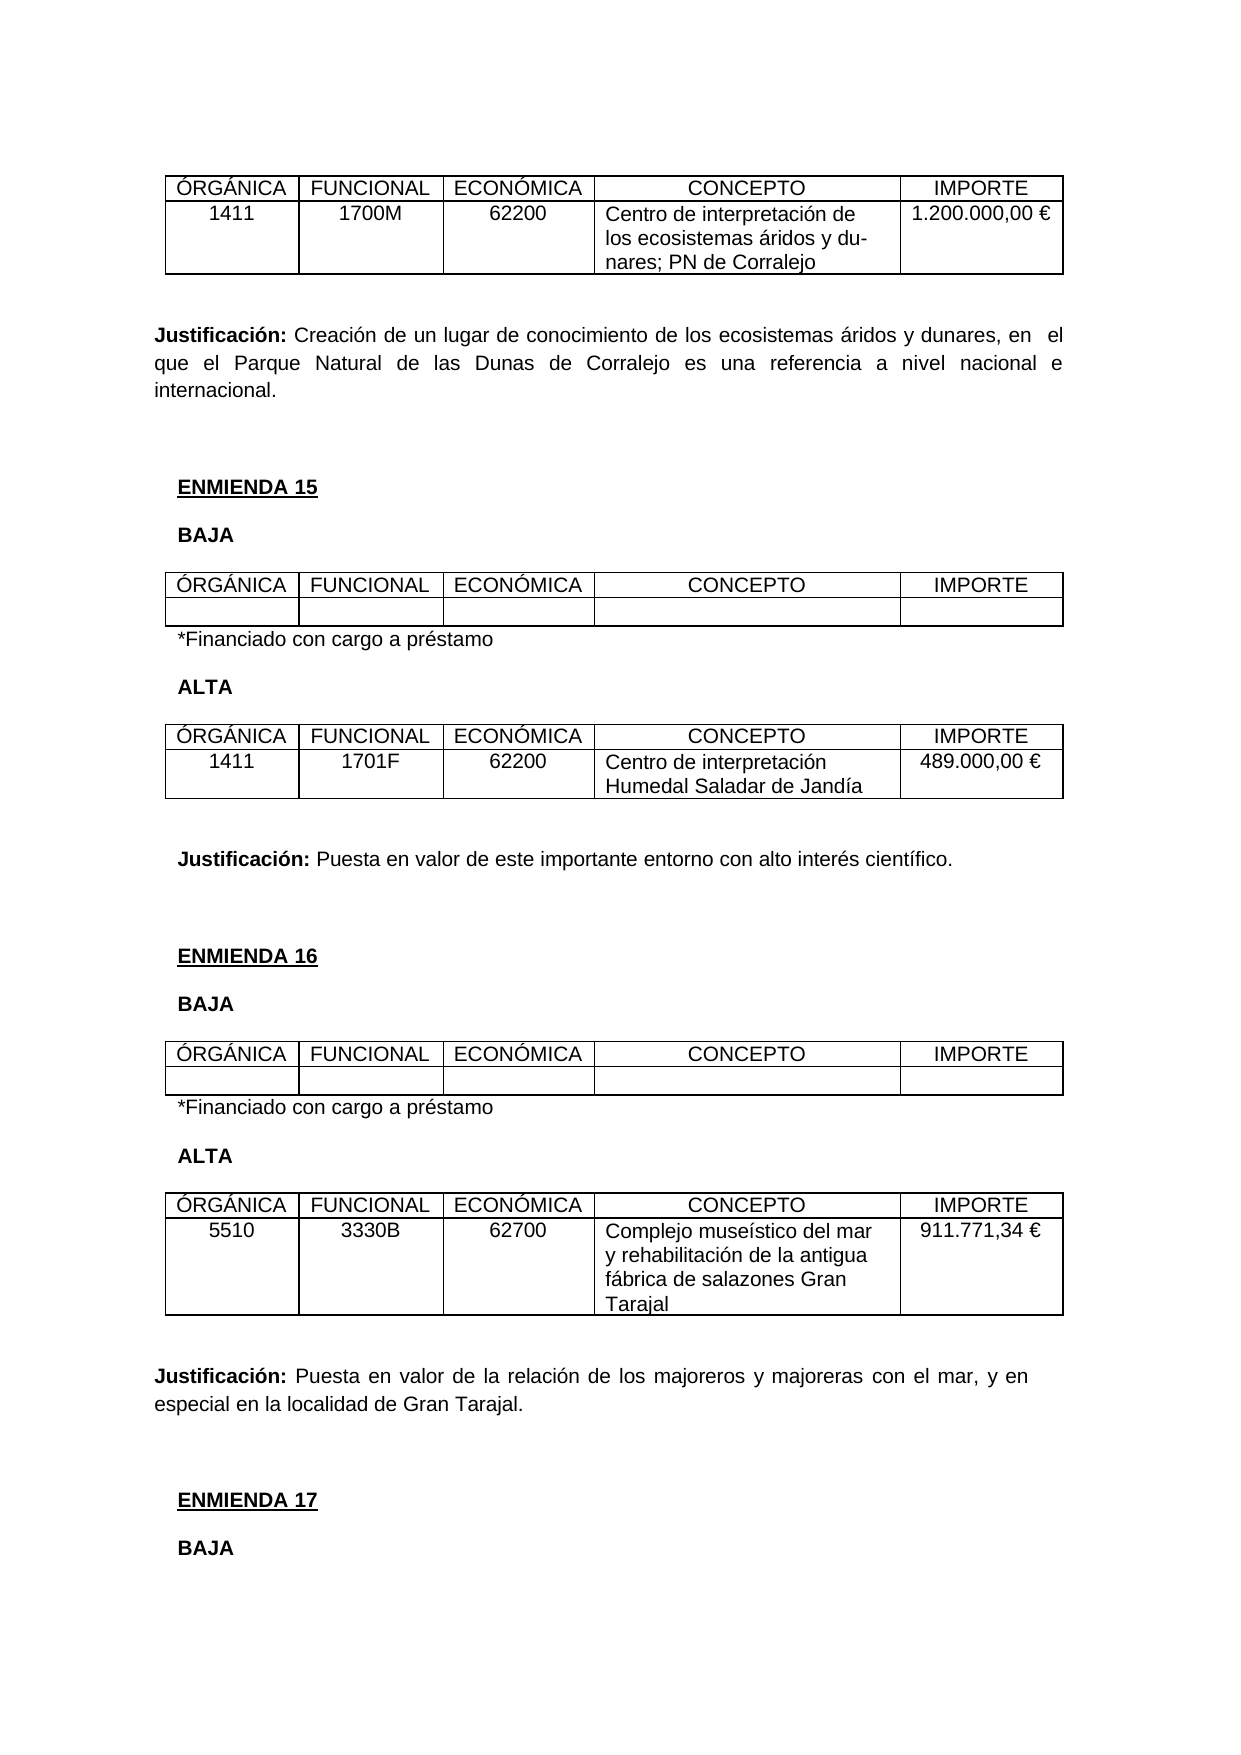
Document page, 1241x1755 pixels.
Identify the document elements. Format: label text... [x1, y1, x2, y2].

subtitle ALTA [177, 675, 1076, 699]
table_cell 1411 [166, 750, 298, 797]
table_cell [901, 1067, 1062, 1094]
table_header ÓRGÁNICA [166, 725, 298, 748]
table_cell 62200 [444, 202, 594, 273]
table_cell 1.200.000,00 € [901, 202, 1062, 273]
table_cell [595, 598, 900, 625]
table_cell 1411 [166, 202, 298, 273]
table_cell [595, 1067, 900, 1094]
table_cell 489.000,00 € [901, 750, 1062, 797]
table_cell [444, 1067, 594, 1094]
table_cell Complejo museístico del mar y rehabilitación de la antigua fábrica de salazones Gran Tarajal [595, 1219, 900, 1314]
table_header ÓRGÁNICA [166, 177, 298, 200]
table_header ECONÓMICA [444, 573, 594, 597]
table_header IMPORTE [901, 725, 1062, 748]
table_header ECONÓMICA [444, 1042, 594, 1066]
text *Financiado con cargo a préstamo [177, 1096, 1076, 1119]
table_cell [300, 1067, 443, 1094]
table_header ÓRGÁNICA [166, 573, 298, 597]
table_cell [444, 598, 594, 625]
table_header CONCEPTO [595, 177, 900, 200]
subtitle ENMIENDA 16 [177, 944, 1076, 968]
text *Financiado con cargo a préstamo [177, 627, 1076, 651]
text Justificación: Creación de un lugar de conocimiento de los ecosistemas áridos y dunares, en el que el Parque Natural de las Dunas de Corralejo es una referencia a nivel nacional e internacional. [154, 323, 1063, 402]
table_header ECONÓMICA [444, 1194, 594, 1217]
subtitle ENMIENDA 17 [177, 1488, 1076, 1512]
table_header CONCEPTO [595, 725, 900, 748]
table_header IMPORTE [901, 1042, 1062, 1066]
table_header ECONÓMICA [444, 725, 594, 748]
table_header FUNCIONAL [300, 1042, 443, 1066]
text Justificación: Puesta en valor de la relación de los majoreros y majoreras con el mar, y en especial en la localidad de Gran Tarajal. [154, 1364, 1063, 1416]
table_header IMPORTE [901, 573, 1062, 597]
table_cell 1701F [300, 750, 443, 797]
table_header CONCEPTO [595, 573, 900, 597]
table_cell Centro de interpretación Humedal Saladar de Jandía [595, 750, 900, 797]
table_header CONCEPTO [595, 1042, 900, 1066]
table_header CONCEPTO [595, 1194, 900, 1217]
table_header FUNCIONAL [300, 725, 443, 748]
text Justificación: Puesta en valor de este importante entorno con alto interés científico. [177, 847, 1076, 871]
table_header FUNCIONAL [300, 1194, 443, 1217]
table_header ÓRGÁNICA [166, 1194, 298, 1217]
table_cell 3330B [300, 1219, 443, 1314]
table_cell [901, 598, 1062, 625]
table_cell 62700 [444, 1219, 594, 1314]
table_header FUNCIONAL [300, 573, 443, 597]
table_cell Centro de interpretación de los ecosistemas áridos y du- nares; PN de Corralejo [595, 202, 900, 273]
subtitle ALTA [177, 1144, 1076, 1168]
table_cell [300, 598, 443, 625]
text BAJA [177, 1536, 1076, 1560]
table_header FUNCIONAL [300, 177, 443, 200]
table_header ÓRGÁNICA [166, 1042, 298, 1066]
table_cell 911.771,34 € [901, 1219, 1062, 1314]
table_cell 1700M [300, 202, 443, 273]
table_header ECONÓMICA [444, 177, 594, 200]
table_header IMPORTE [901, 177, 1062, 200]
text BAJA [177, 992, 1076, 1016]
table_cell [166, 598, 298, 625]
table_cell 5510 [166, 1219, 298, 1314]
text BAJA [177, 523, 1076, 547]
table_header IMPORTE [901, 1194, 1062, 1217]
table_cell 62200 [444, 750, 594, 797]
subtitle ENMIENDA 15 [177, 475, 1076, 499]
table_cell [166, 1067, 298, 1094]
